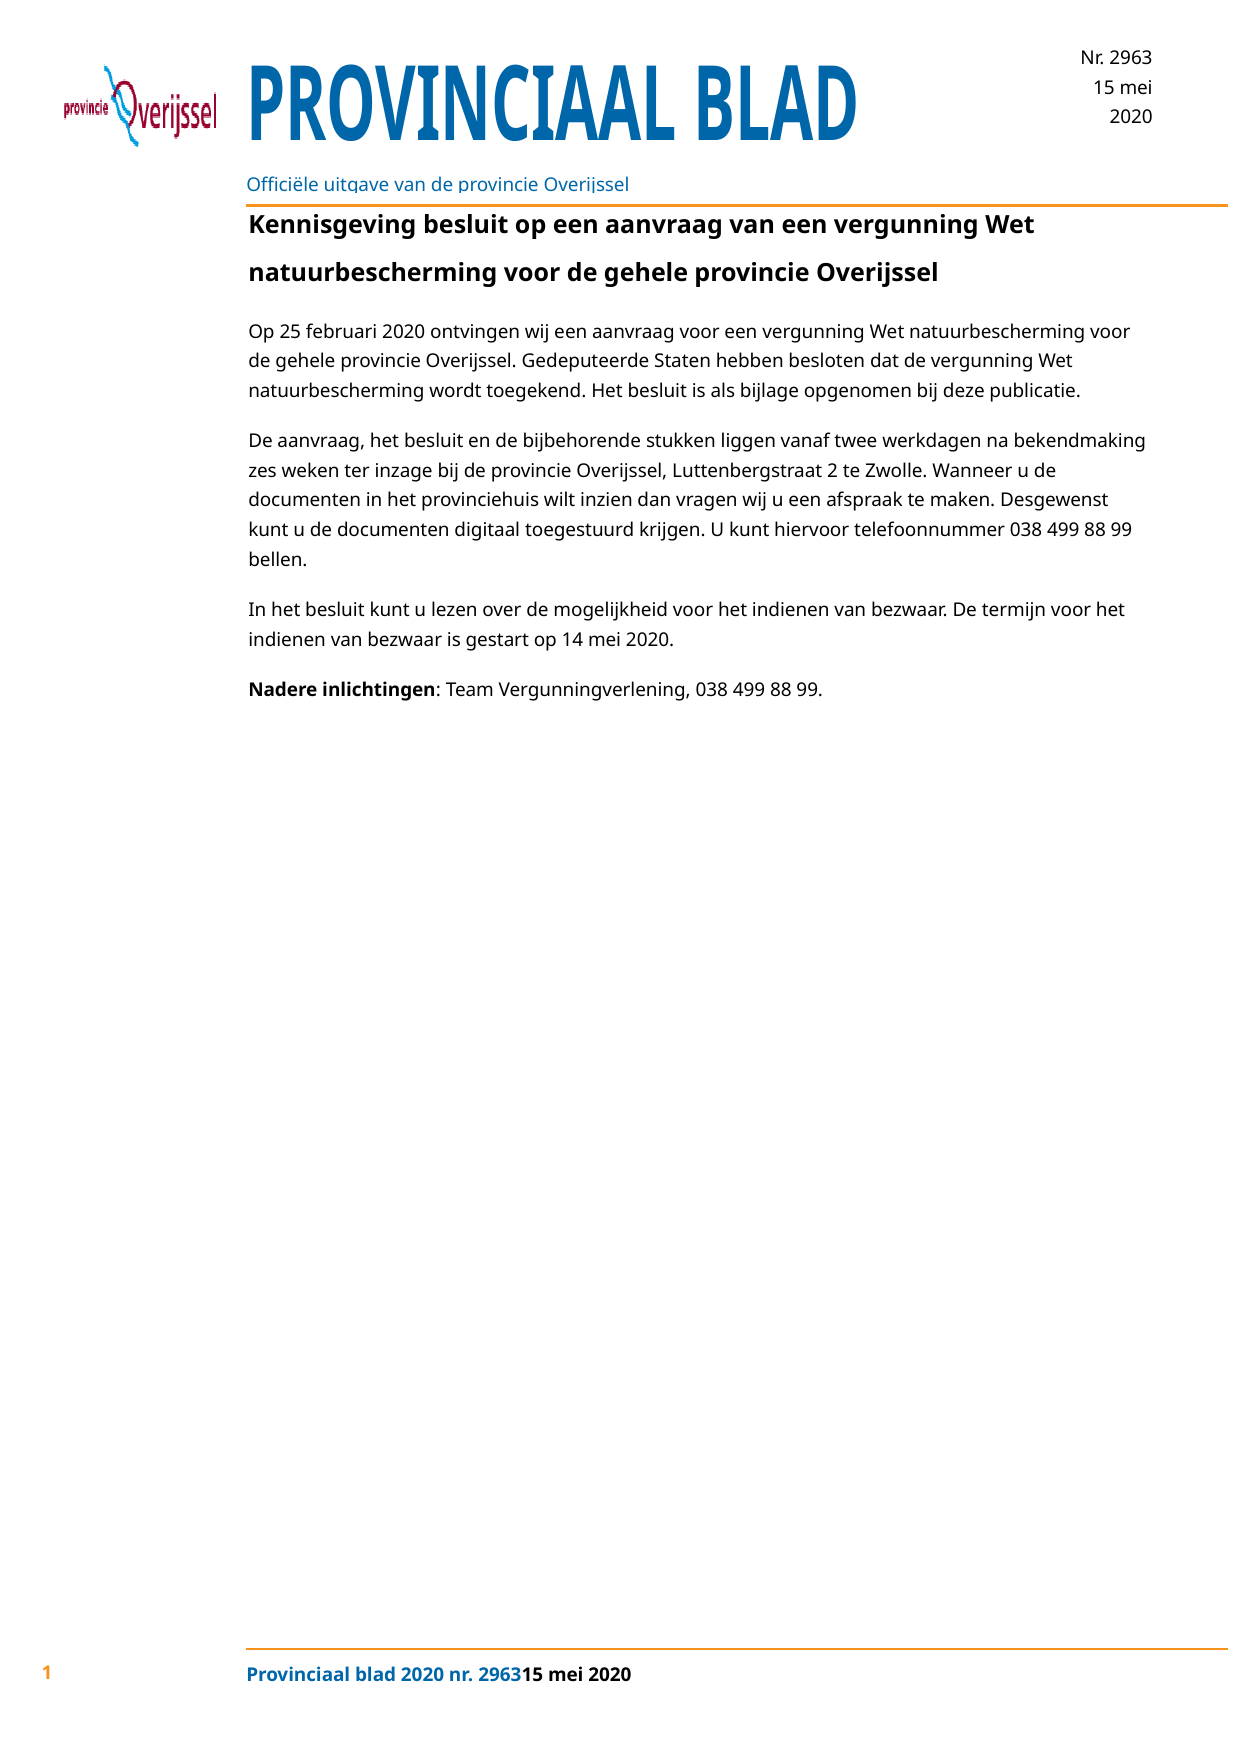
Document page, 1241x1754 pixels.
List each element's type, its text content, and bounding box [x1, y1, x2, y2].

text De aanvraag, het besluit en de bijbehorende stukken liggen vanaf twee werkdagen na bekendmaking zes weken ter inzage bij de provincie Overijssel, Luttenbergstraat 2 te Zwolle. Wanneer u de documenten in het provinciehuis wilt inzien dan vragen wij u een afspraak te maken. Desgewenst kunt u de documenten digitaal toegestuurd krijgen. U kunt hiervoor telefoonnummer 038 499 88 99 bellen. [248, 427, 1152, 572]
text Nadere inlichtingen: Team Vergunningverlening, 038 499 88 99. [248, 676, 1152, 702]
text In het besluit kunt u lezen over de mogelijkheid voor het indienen van bezwaar. De termijn voor het indienen van bezwaar is gestart op 14 mei 2020. [248, 596, 1152, 652]
text Kennisgeving besluit op een aanvraag van een vergunning Wet natuurbescherming voor de gehele provincie Overijssel [248, 207, 1152, 288]
picture [41, 47, 231, 172]
text Op 25 februari 2020 ontvingen wij een aanvraag voor een vergunning Wet natuurbescherming voor de gehele provincie Overijssel. Gedeputeerde Staten hebben besloten dat de vergunning Wet natuurbescherming wordt toegekend. Het besluit is als bijlage opgenomen bij deze publicatie. [248, 318, 1152, 403]
